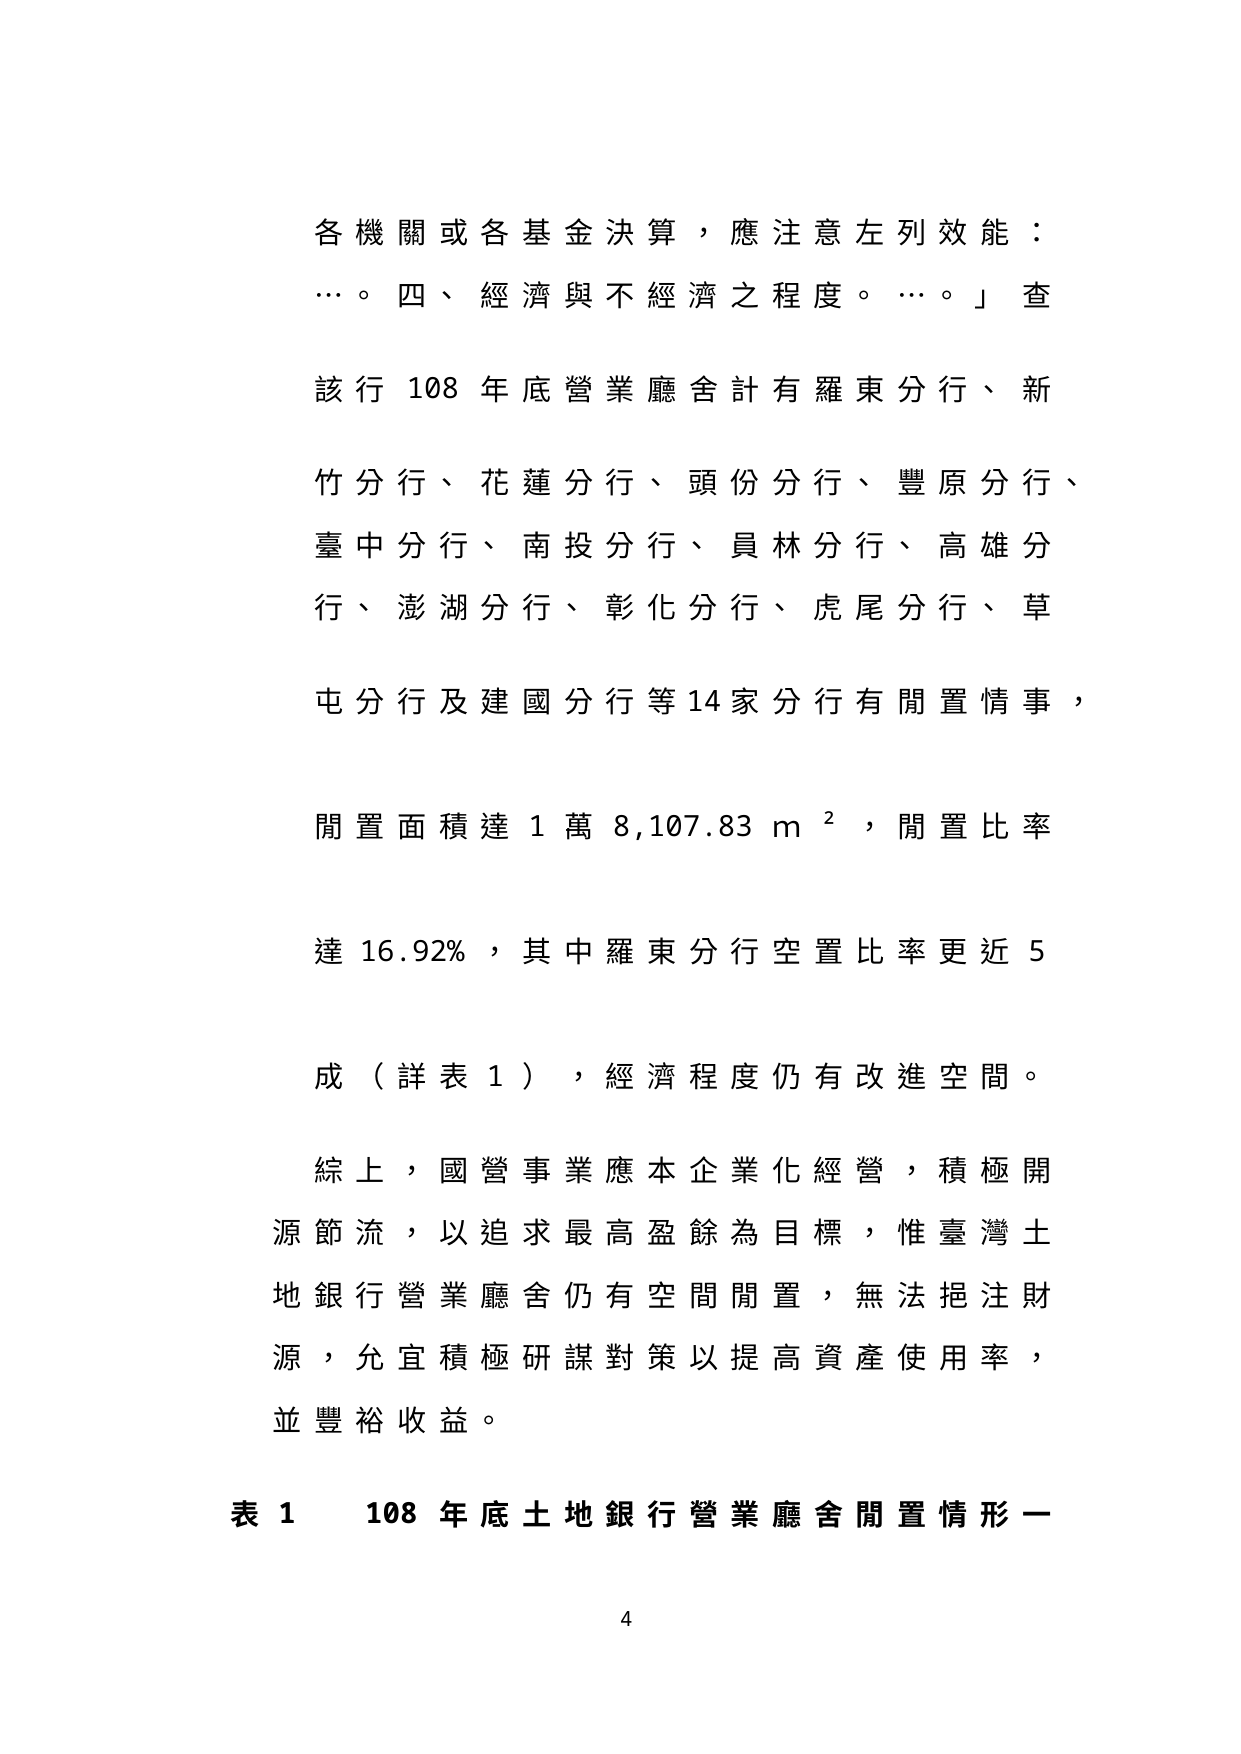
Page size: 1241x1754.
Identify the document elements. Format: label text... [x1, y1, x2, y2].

text 表1 108年底土地銀行營業廳舍閒置情形一 [197, 1439, 1058, 1564]
text 依決算法第23條規定：「審計機關審核各機關或各基金決算，應注意左列效能：…。四、經濟與不經濟之程度。…。」查該行108年底營業廳舍計有羅東分行、新竹分行、花蓮分行、頭份分行、豐原分行、臺中分行、南投分行、員林分行、高雄分行、澎湖分行、彰化分行、虎尾分行、草屯分行及建國分行等14家分行有閒置情事，閒置面積達1萬8,107.83ｍ²，閒置比率達16.92%，其中羅東分行空置比率更近5成（詳表1），經濟程度仍有改進空間。 [271, 189, 1058, 1127]
text 綜上，國營事業應本企業化經營，積極開源節流，以追求最高盈餘為目標，惟臺灣土地銀行營業廳舍仍有空間閒置，無法挹注財源，允宜積極研謀對策以提高資產使用率，並豐裕收益。 [242, 1127, 1058, 1439]
